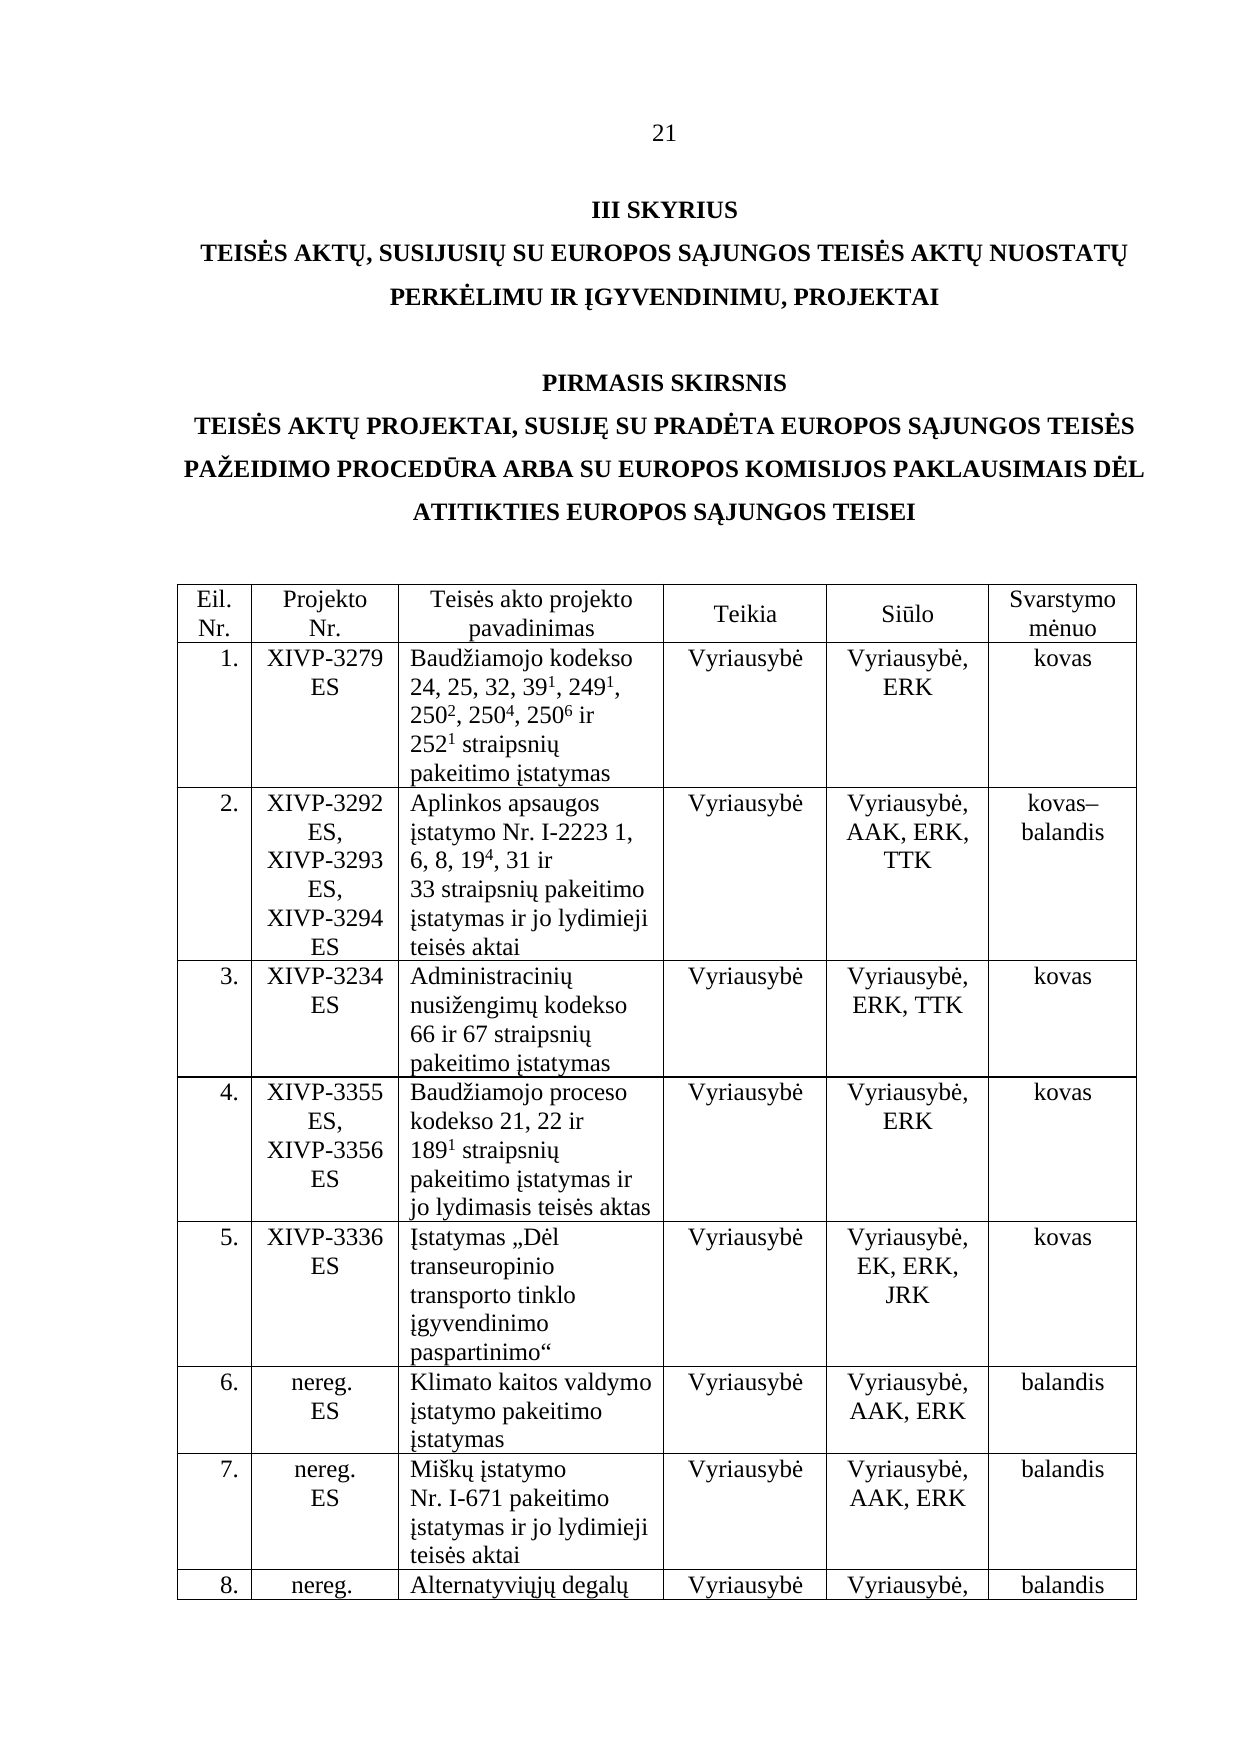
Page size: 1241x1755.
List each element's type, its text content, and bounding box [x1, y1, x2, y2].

table_header Projekto Nr. [252, 585, 398, 642]
table_cell Įstatymas „Dėl transeuropinio transporto tinklo įgyvendinimo paspartinimo“ [399, 1222, 663, 1366]
table_cell Vyriausybė, ERK, TTK [827, 961, 988, 1076]
table_cell balandis [989, 1570, 1136, 1599]
table_cell Miškų įstatymo Nr. I-671 pakeitimo įstatymas ir jo lydimieji teisės aktai [399, 1454, 663, 1569]
table_cell [178, 1570, 251, 1599]
table_cell Vyriausybė [664, 1078, 826, 1221]
table_cell Vyriausybė [664, 1570, 826, 1599]
table_cell XIVP-3336 ES [252, 1222, 398, 1366]
table_cell nereg. [252, 1570, 398, 1599]
table_cell Vyriausybė, AAK, ERK, TTK [827, 788, 988, 960]
table_cell kovas– balandis [989, 788, 1136, 960]
table_cell Vyriausybė, EK, ERK, JRK [827, 1222, 988, 1366]
table_cell [178, 1222, 251, 1366]
table_cell Vyriausybė [664, 1454, 826, 1569]
table_header Teisės akto projekto pavadinimas [399, 585, 663, 642]
table_cell [178, 643, 251, 787]
table_cell Administracinių nusižengimų kodekso 66 ir 67 straipsnių pakeitimo įstatymas [399, 961, 663, 1076]
text III SKYRIUS [177, 195, 1152, 224]
table_cell XIVP-3234 ES [252, 961, 398, 1076]
table_cell Vyriausybė, AAK, ERK [827, 1454, 988, 1569]
table_cell nereg. ES [252, 1367, 398, 1453]
table_cell Aplinkos apsaugos įstatymo Nr. I-2223 1, 6, 8, 194, 31 ir 33 straipsnių pakeitimo įstatymas ir jo lydimieji teisės aktai [399, 788, 663, 960]
table_cell Klimato kaitos valdymo įstatymo pakeitimo įstatymas [399, 1367, 663, 1453]
table_cell [178, 788, 251, 960]
table_cell [178, 1367, 251, 1453]
table_header Siūlo [827, 585, 988, 642]
table_header Svarstymo mėnuo [989, 585, 1136, 642]
table_cell XIVP-3292 ES, XIVP-3293 ES, XIVP-3294 ES [252, 788, 398, 960]
table_cell [178, 1078, 251, 1221]
table_cell balandis [989, 1454, 1136, 1569]
table_cell [178, 961, 251, 1076]
table_cell Vyriausybė [664, 961, 826, 1076]
table_cell Vyriausybė, [827, 1570, 988, 1599]
table_cell Vyriausybė, AAK, ERK [827, 1367, 988, 1453]
table_cell kovas [989, 961, 1136, 1076]
table_cell Vyriausybė [664, 1222, 826, 1366]
table_header Teikia [664, 585, 826, 642]
text PIRMASIS SKIRSNIS [177, 368, 1152, 397]
table_cell XIVP-3355 ES, XIVP-3356 ES [252, 1078, 398, 1221]
table_cell Vyriausybė, ERK [827, 1078, 988, 1221]
table_cell balandis [989, 1367, 1136, 1453]
table_cell Vyriausybė, ERK [827, 643, 988, 787]
table_cell nereg. ES [252, 1454, 398, 1569]
table_cell Vyriausybė [664, 788, 826, 960]
table_cell Alternatyviųjų degalų [399, 1570, 663, 1599]
table_cell XIVP-3279 ES [252, 643, 398, 787]
text TEISĖS AKTŲ PROJEKTAI, SUSIJĘ SU PRADĖTA EUROPOS SĄJUNGOS TEISĖS PAŽEIDIMO PROCEDŪRA ARBA SU EUROPOS KOMISIJOS PAKLAUSIMAIS DĖL ATITIKTIES EUROPOS SĄJUNGOS TEISEI [177, 411, 1152, 526]
table_cell Vyriausybė [664, 643, 826, 787]
table_cell Baudžiamojo proceso kodekso 21, 22 ir 1891 straipsnių pakeitimo įstatymas ir jo lydimasis teisės aktas [399, 1078, 663, 1221]
table_cell [178, 1454, 251, 1569]
table_cell kovas [989, 643, 1136, 787]
table_cell kovas [989, 1078, 1136, 1221]
text TEISĖS AKTŲ, SUSIJUSIŲ SU EUROPOS SĄJUNGOS TEISĖS AKTŲ NUOSTATŲ PERKĖLIMU IR ĮGYVENDINIMU, PROJEKTAI [177, 238, 1152, 310]
table_cell kovas [989, 1222, 1136, 1366]
table_cell Vyriausybė [664, 1367, 826, 1453]
table_header Eil. Nr. [178, 585, 251, 642]
